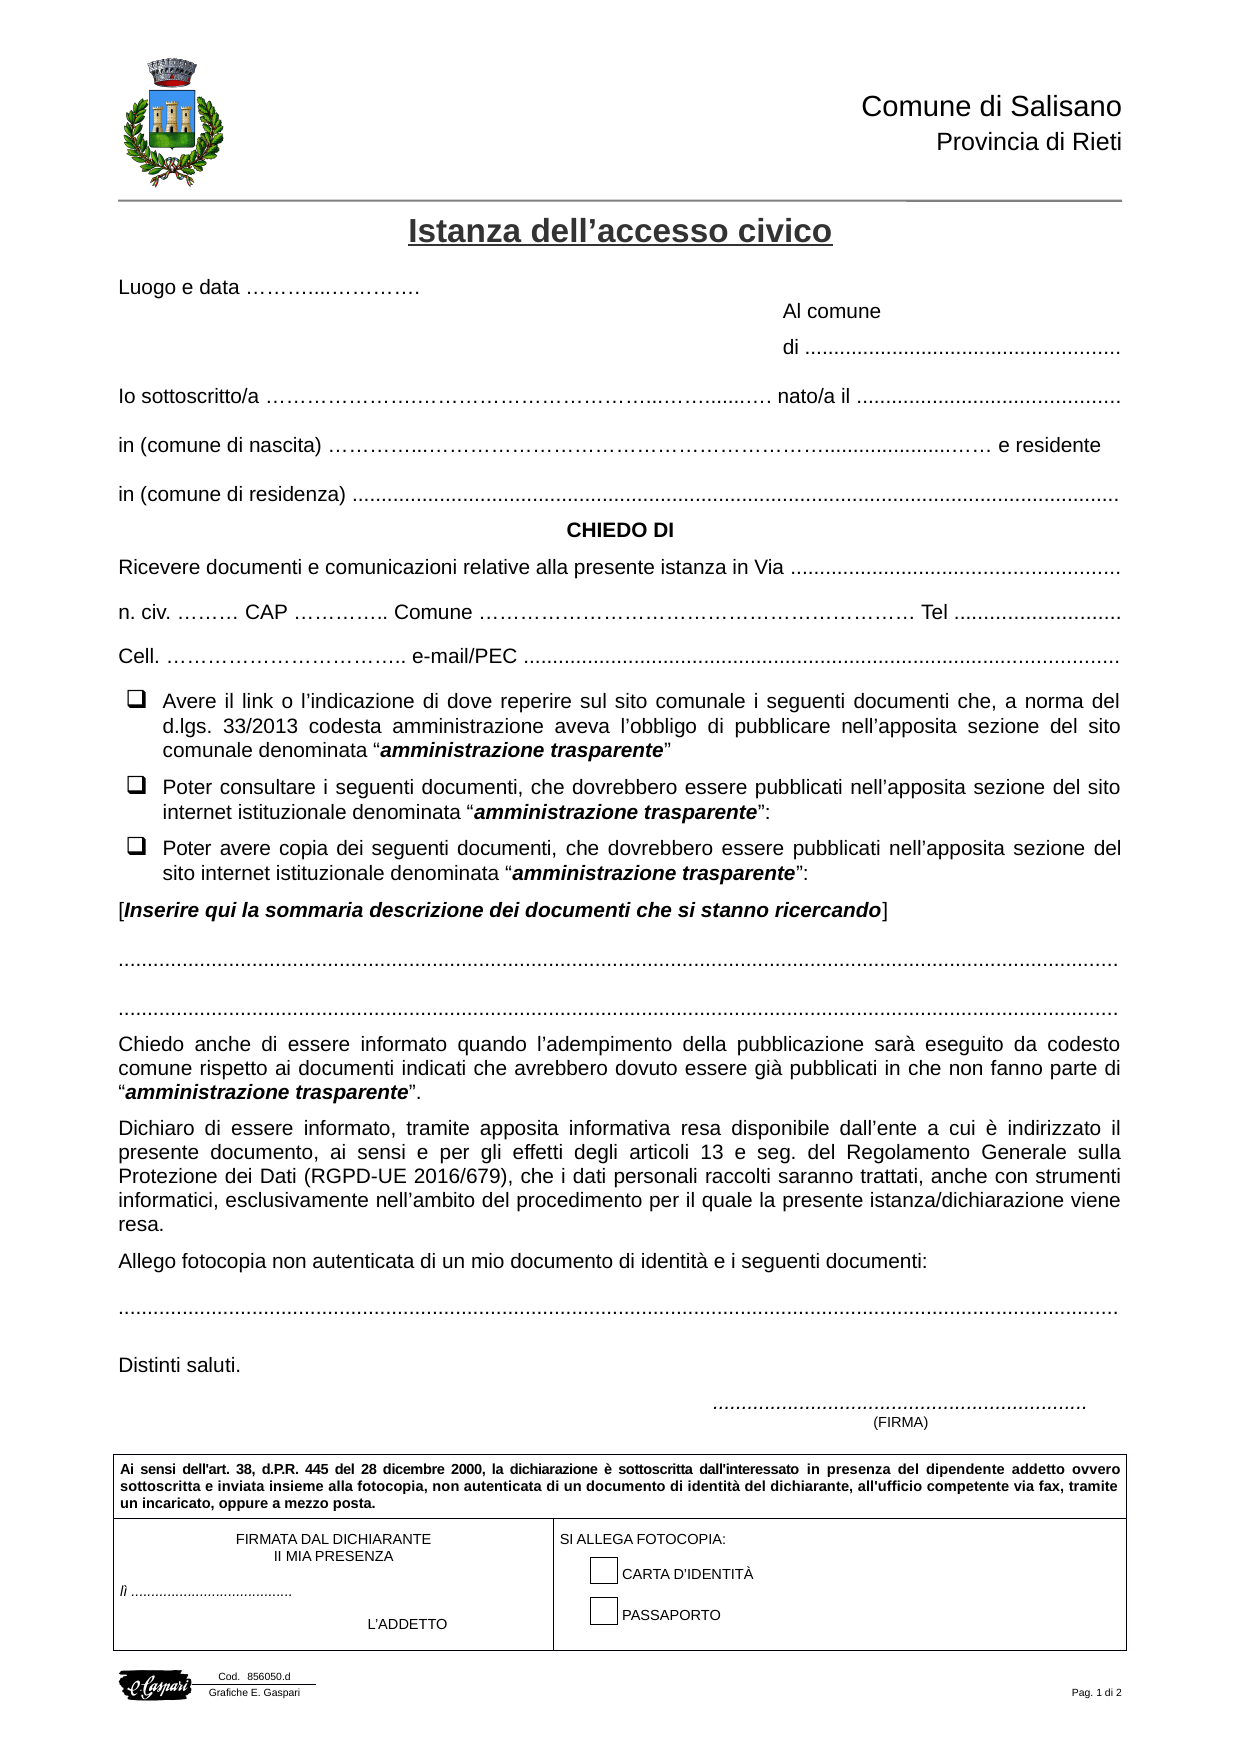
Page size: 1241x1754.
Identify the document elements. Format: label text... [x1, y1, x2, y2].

text Comune di Salisano [224, 89, 1122, 122]
text (FIRMA) [679, 1413, 1122, 1430]
text Ricevere documenti e comunicazioni relative alla presente istanza in Via [118, 555, 1122, 579]
text [Inserire qui la sommaria descrizione dei documenti che si stanno ricercando] [118, 897, 1122, 921]
text Dichiaro di essere informato, tramite apposita informativa resa disponibile dall’ente a cui è indirizzato il presente documento, ai sensi e per gli effetti degli articoli 13 e seg. del Regolamento Generale sulla Protezione dei Dati (RGPD-UE 2016/679), che i dati personali raccolti saranno trattati, anche con strumenti informatici, esclusivamente nell’ambito del procedimento per il quale la presente istanza/dichiarazione viene resa. [118, 1116, 1122, 1236]
list Avere il link o l’indicazione di dove reperire sul sito comunale i seguenti documenti che, a norma del d.lgs. 33/2013 codesta amministrazione aveva l’obbligo di pubblicare nell’apposita sezione del sito comunale denominata “amministrazione trasparente” [125, 689, 1122, 762]
text di [783, 335, 1122, 359]
table_cell FIRMATA DAL DICHIARANTE II MIA PRESENZA lì ........................................ L’ADDETTO [114, 1519, 553, 1649]
text Allego fotocopia non autenticata di un mio documento di identità e i seguenti documenti: [118, 1248, 1122, 1272]
list Poter consultare i seguenti documenti, che dovrebbero essere pubblicati nell’apposita sezione del sito internet istituzionale denominata “amministrazione trasparente”: [125, 774, 1122, 823]
text in (comune di nascita) …………...…………………………………………………......................…… e residente [118, 433, 1122, 457]
table_header Ai sensi dell'art. 38, d.P.R. 445 del 28 dicembre 2000, la dichiarazione è sottoscritta dall'interessato in presenza del dipendente addetto ovvero sottoscritta e inviata insieme alla fotocopia, non autenticata di un documento di identità del dichiarante, all'ufficio competente via fax, tramite un incaricato, oppure a mezzo posta. [114, 1455, 1126, 1517]
text ................................................................. [679, 1389, 1122, 1413]
table_cell SI ALLEGA FOTOCOPIA: CARTA D’IDENTITÀ PASSAPORTO [554, 1519, 1126, 1649]
text Provincia di Rieti [224, 127, 1122, 156]
text Distinti saluti. [118, 1353, 1122, 1377]
text Io sottoscritto/a ………………….……………………………...…….......…. nato/a il [118, 384, 1122, 408]
text in (comune di residenza) [118, 482, 1122, 506]
picture [122, 58, 224, 189]
text CHIEDO DI [118, 518, 1122, 542]
subtitle Istanza dell’accesso civico [118, 211, 1122, 249]
text n. civ. ……… CAP ………….. Comune ……………………………………………………… Tel [118, 599, 1122, 623]
text Cell. …………………………….. e-mail/PEC [118, 644, 1122, 668]
text Al comune [783, 298, 1122, 322]
list Poter avere copia dei seguenti documenti, che dovrebbero essere pubblicati nell’apposita sezione del sito internet istituzionale denominata “amministrazione trasparente”: [125, 836, 1122, 885]
text Chiedo anche di essere informato quando l’adempimento della pubblicazione sarà eseguito da codesto comune rispetto ai documenti indicati che avrebbero dovuto essere già pubblicati in che non fanno parte di “amministrazione trasparente”. [118, 1032, 1122, 1104]
picture [118, 1669, 192, 1701]
text Luogo e data ………....…………. [118, 274, 1122, 298]
